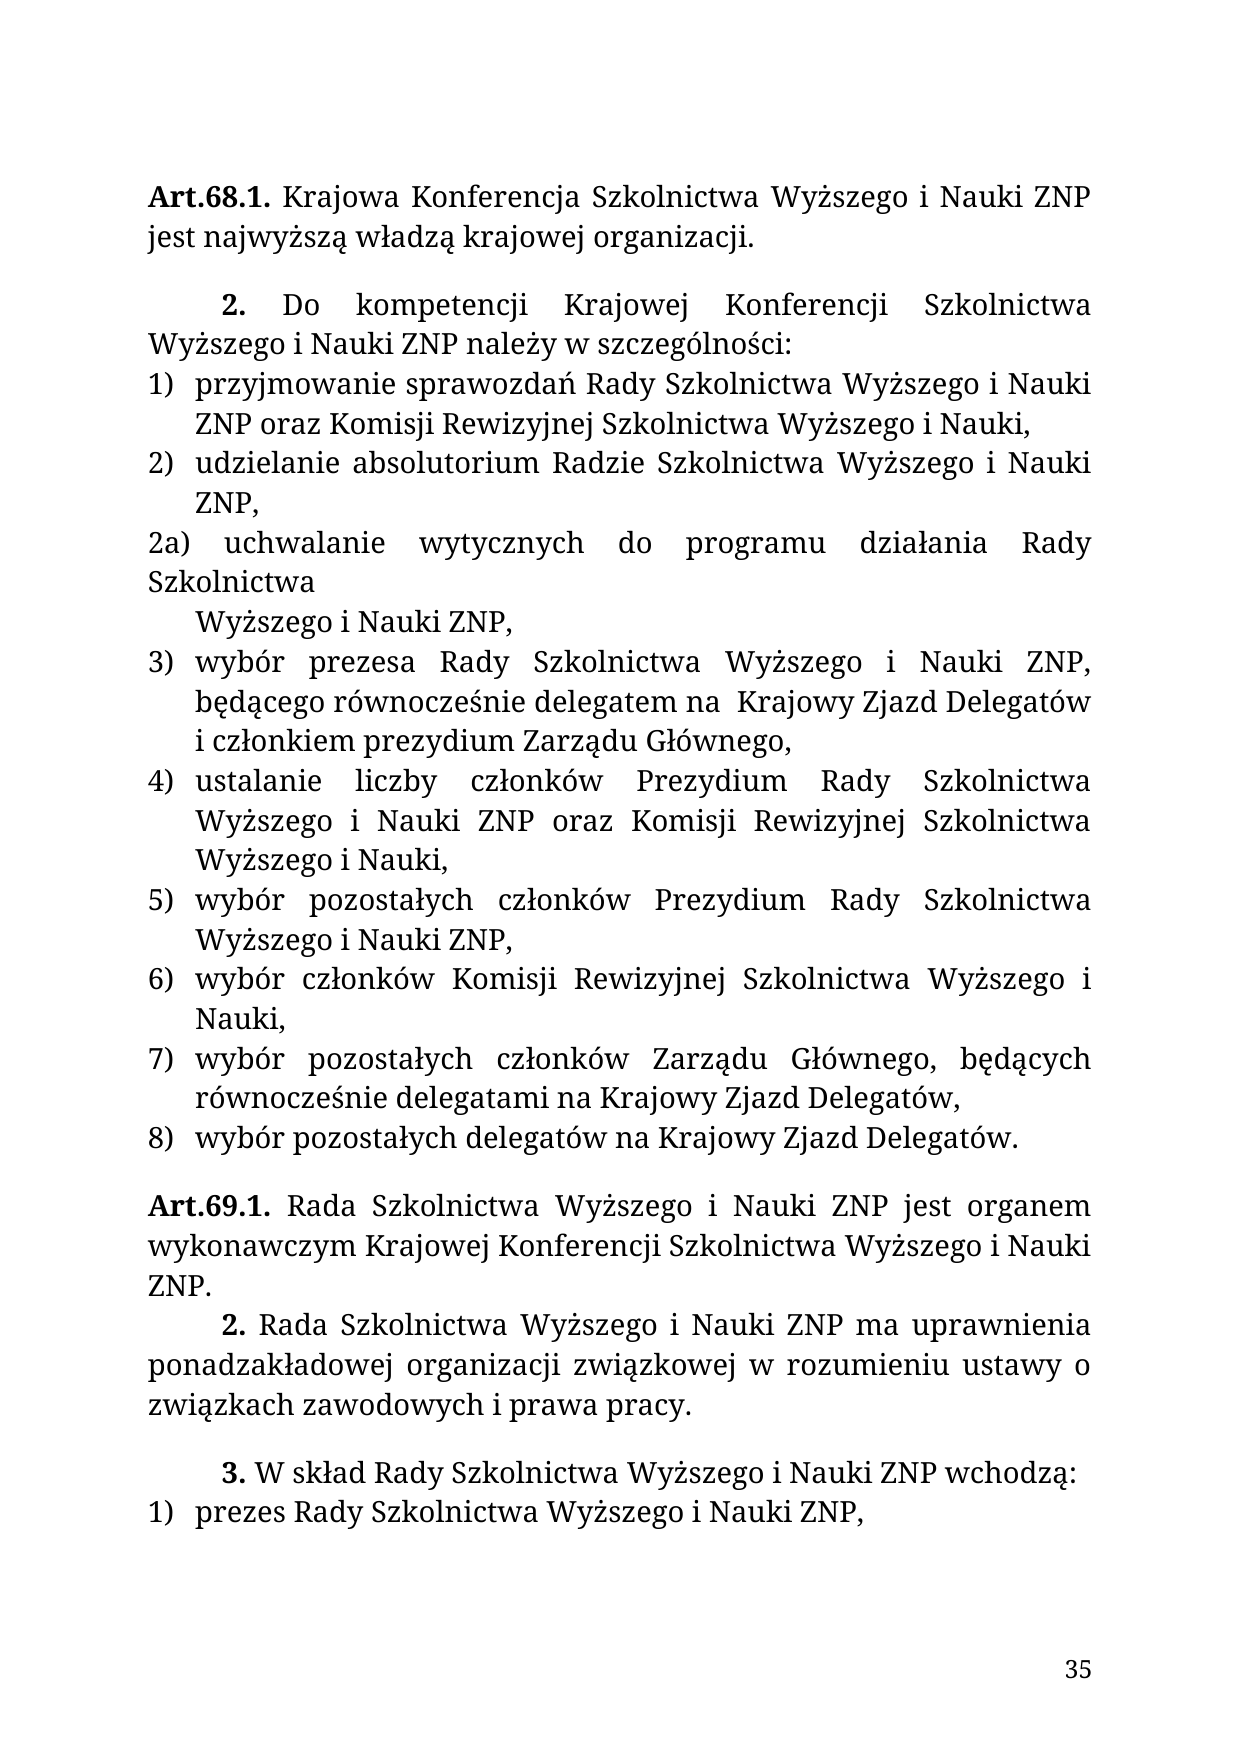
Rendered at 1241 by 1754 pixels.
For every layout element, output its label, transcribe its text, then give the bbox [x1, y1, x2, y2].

text 2. Rada Szkolnictwa Wyższego i Nauki ZNP ma uprawnienia ponadzakładowej organizacji związkowej w rozumieniu ustawy o związkach zawodowych i prawa pracy. [148, 1304, 1092, 1424]
text 2a) uchwalanie wytycznych do programu działania Rady Szkolnictwa [148, 522, 1092, 601]
list wybór członków Komisji Rewizyjnej Szkolnictwa Wyższego i Nauki, [148, 959, 1092, 1038]
list udzielanie absolutorium Radzie Szkolnictwa Wyższego i Nauki ZNP, [148, 443, 1092, 522]
list wybór pozostałych członków Zarządu Głównego, będących równocześnie delegatami na Krajowy Zjazd Delegatów, [148, 1038, 1092, 1117]
list wybór prezesa Rady Szkolnictwa Wyższego i Nauki ZNP, będącego równocześnie delegatem na Krajowy Zjazd Delegatów i członkiem prezydium Zarządu Głównego, [148, 641, 1092, 760]
text Art.69.1. Rada Szkolnictwa Wyższego i Nauki ZNP jest organem wykonawczym Krajowej Konferencji Szkolnictwa Wyższego i Nauki ZNP. [148, 1186, 1092, 1304]
text 3. W skład Rady Szkolnictwa Wyższego i Nauki ZNP wchodzą: [148, 1452, 1092, 1492]
list ustalanie liczby członków Prezydium Rady Szkolnictwa Wyższego i Nauki ZNP oraz Komisji Rewizyjnej Szkolnictwa Wyższego i Nauki, [148, 760, 1092, 879]
text Art.68.1. Krajowa Konferencja Szkolnictwa Wyższego i Nauki ZNP jest najwyższą władzą krajowej organizacji. [148, 176, 1092, 256]
list przyjmowanie sprawozdań Rady Szkolnictwa Wyższego i Nauki ZNP oraz Komisji Rewizyjnej Szkolnictwa Wyższego i Nauki, [148, 363, 1092, 443]
list wybór pozostałych członków Prezydium Rady Szkolnictwa Wyższego i Nauki ZNP, [148, 879, 1092, 959]
list wybór pozostałych delegatów na Krajowy Zjazd Delegatów. [148, 1117, 1092, 1157]
text Wyższego i Nauki ZNP, [148, 601, 1092, 641]
text 2. Do kompetencji Krajowej Konferencji Szkolnictwa Wyższego i Nauki ZNP należy w szczególności: [148, 284, 1092, 363]
list prezes Rady Szkolnictwa Wyższego i Nauki ZNP, [148, 1492, 1092, 1531]
